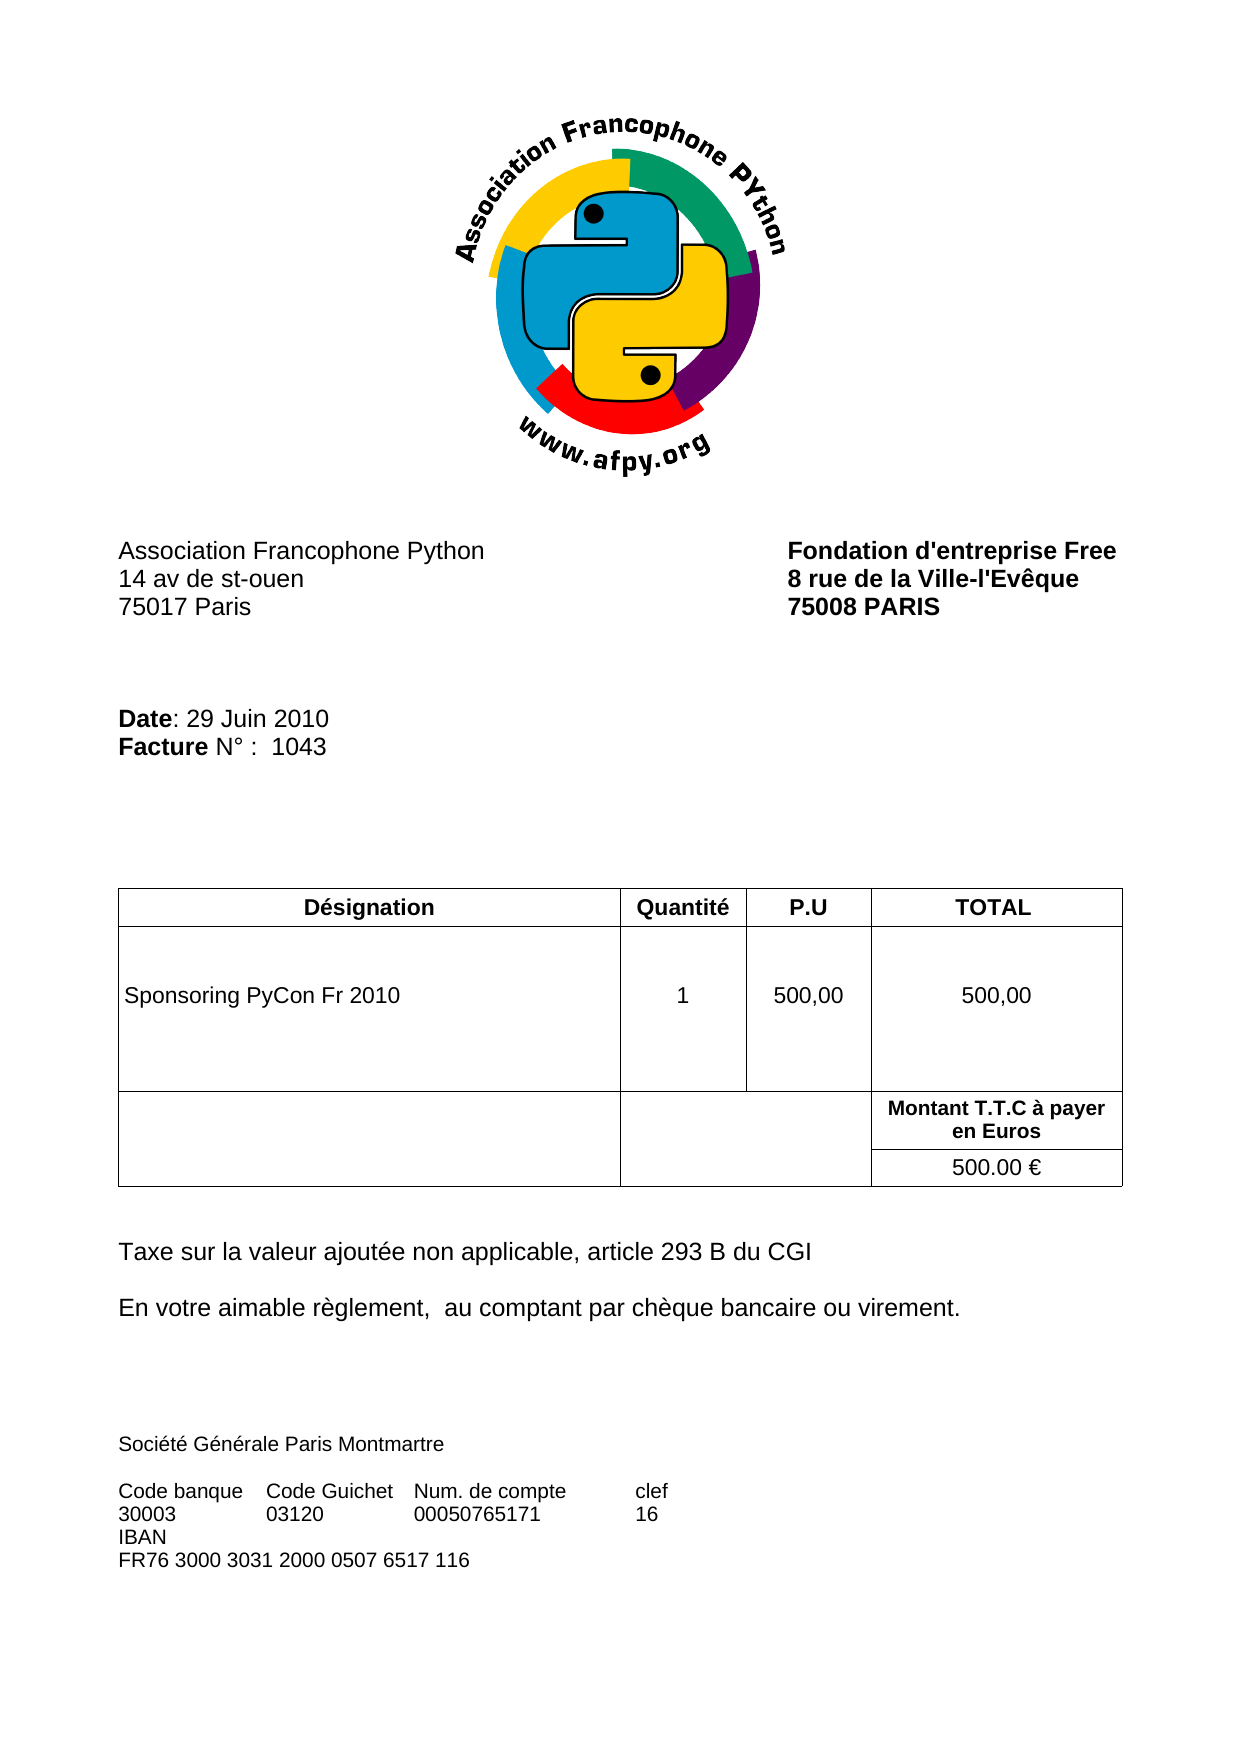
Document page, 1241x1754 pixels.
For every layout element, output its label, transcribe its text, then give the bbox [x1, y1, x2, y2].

table_cell 500,00 [747, 927, 871, 1091]
table_header P.U [747, 889, 871, 926]
text 30003 03120 00050765171 16 [118, 1503, 1122, 1526]
table_header Montant T.T.C à payer en Euros [872, 1092, 1122, 1149]
table_header Désignation [119, 889, 620, 926]
table_header Quantité [621, 889, 746, 926]
text En votre aimable règlement, au comptant par chèque bancaire ou virement. [118, 1293, 1122, 1321]
text Date: 29 Juin 2010 [118, 704, 1122, 732]
picture [455, 118, 785, 477]
table_header [119, 1092, 620, 1186]
text IBAN [118, 1526, 1122, 1549]
table_header Association Francophone Python 14 av de st-ouen 75017 Paris [118, 537, 535, 621]
table_header Fondation d'entreprise Free 8 rue de la Ville-l'Evêque 75008 PARIS [787, 537, 1122, 621]
text Facture N° : 1043 [118, 732, 1122, 760]
text Société Générale Paris Montmartre [118, 1433, 1122, 1456]
table_cell 500,00 € [872, 1150, 1122, 1186]
table_cell 1 [621, 927, 746, 1091]
table_cell Sponsoring PyCon Fr 2010 [119, 927, 620, 1091]
table_cell 500,00 [872, 927, 1122, 1091]
table_header [535, 537, 787, 621]
text Code banque Code Guichet Num. de compte clef [118, 1479, 1122, 1503]
table_header TOTAL [872, 889, 1122, 926]
text FR76 3000 3031 2000 0507 6517 116 [118, 1549, 1122, 1572]
text Taxe sur la valeur ajoutée non applicable, article 293 B du CGI [118, 1237, 1122, 1265]
table_header [621, 1092, 871, 1186]
